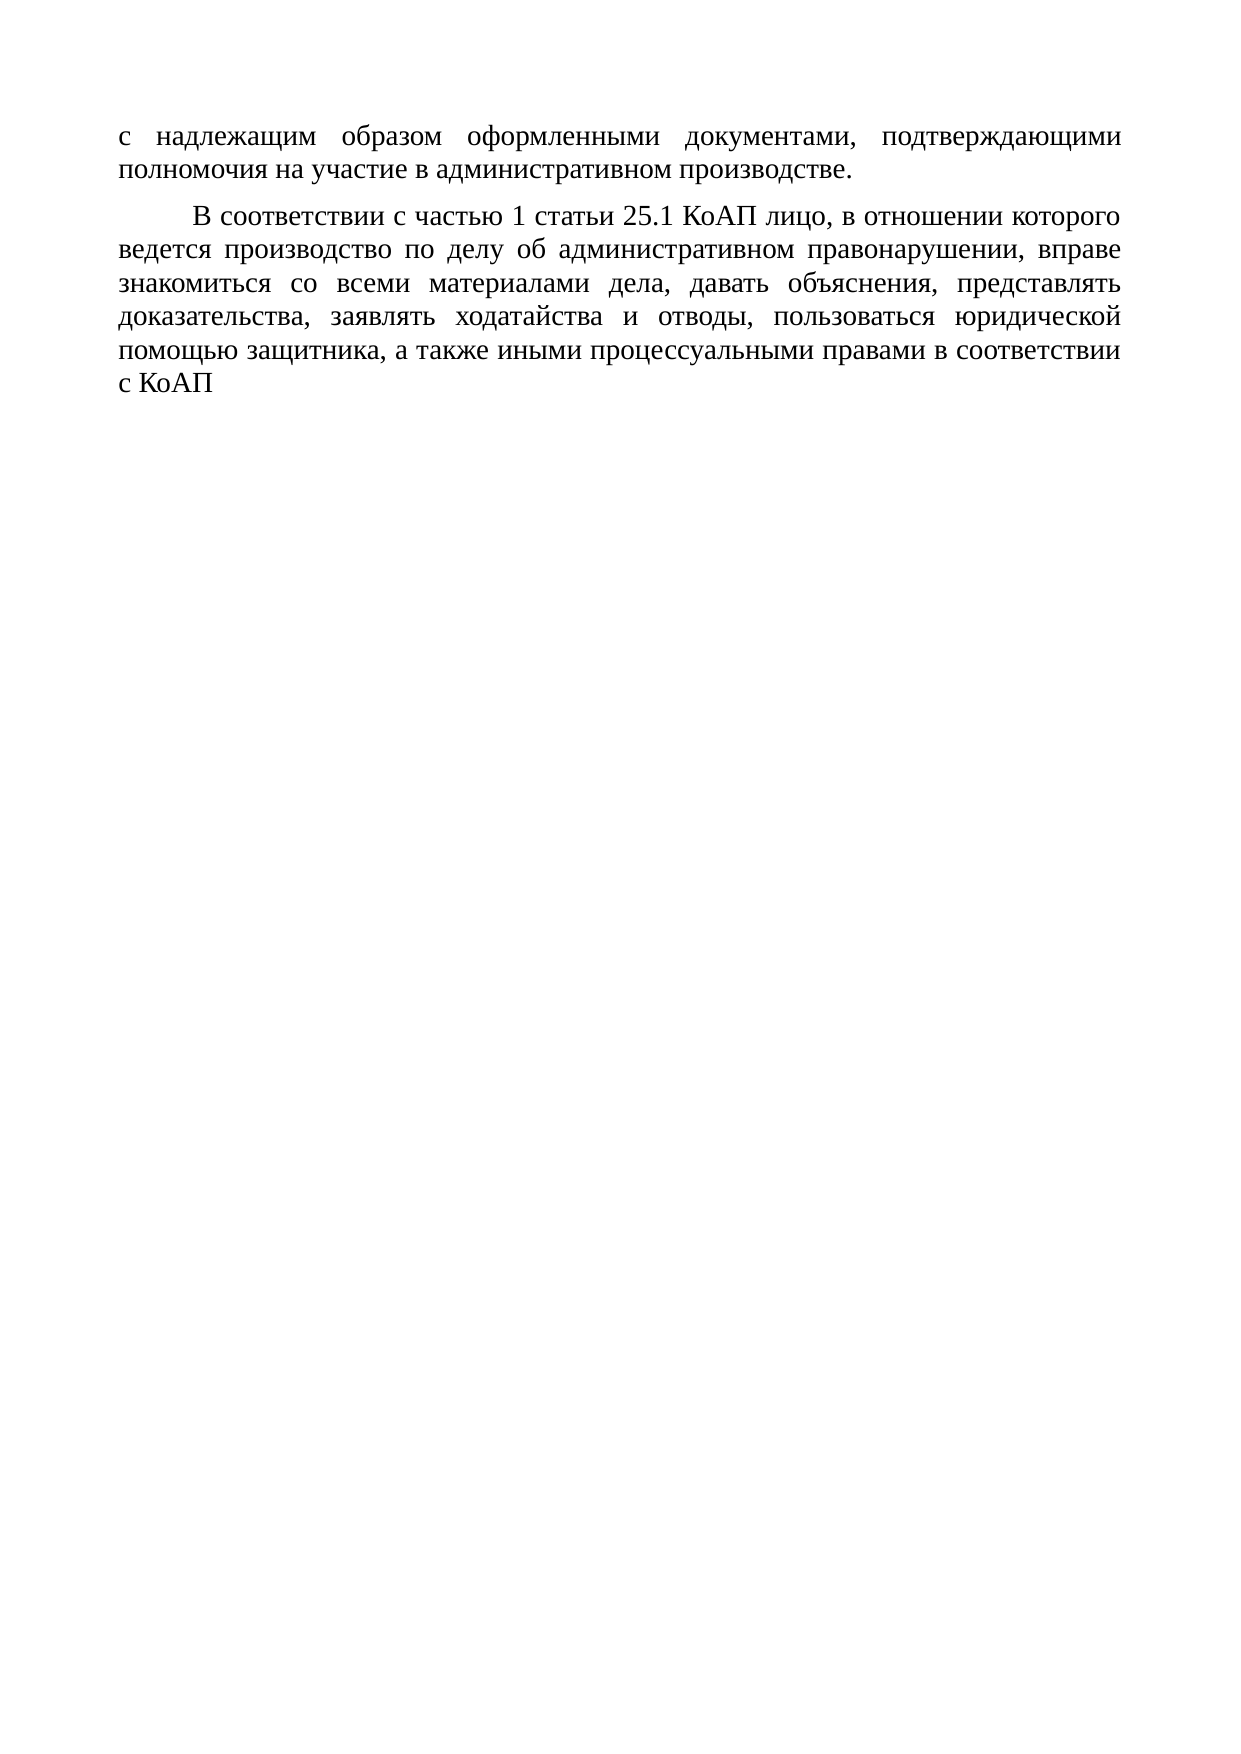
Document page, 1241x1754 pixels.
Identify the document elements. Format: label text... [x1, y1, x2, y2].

text с надлежащим образом оформленными документами, подтверждающими полномочия на участие в административном производстве. [118, 118, 1122, 185]
text В соответствии с частью 1 статьи 25.1 КоАП лицо, в отношении которого ведется производство по делу об административном правонарушении, вправе знакомиться со всеми материалами дела, давать объяснения, представлять доказательства, заявлять ходатайства и отводы, пользоваться юридической помощью защитника, а также иными процессуальными правами в соответствии с КоАП [118, 198, 1122, 399]
